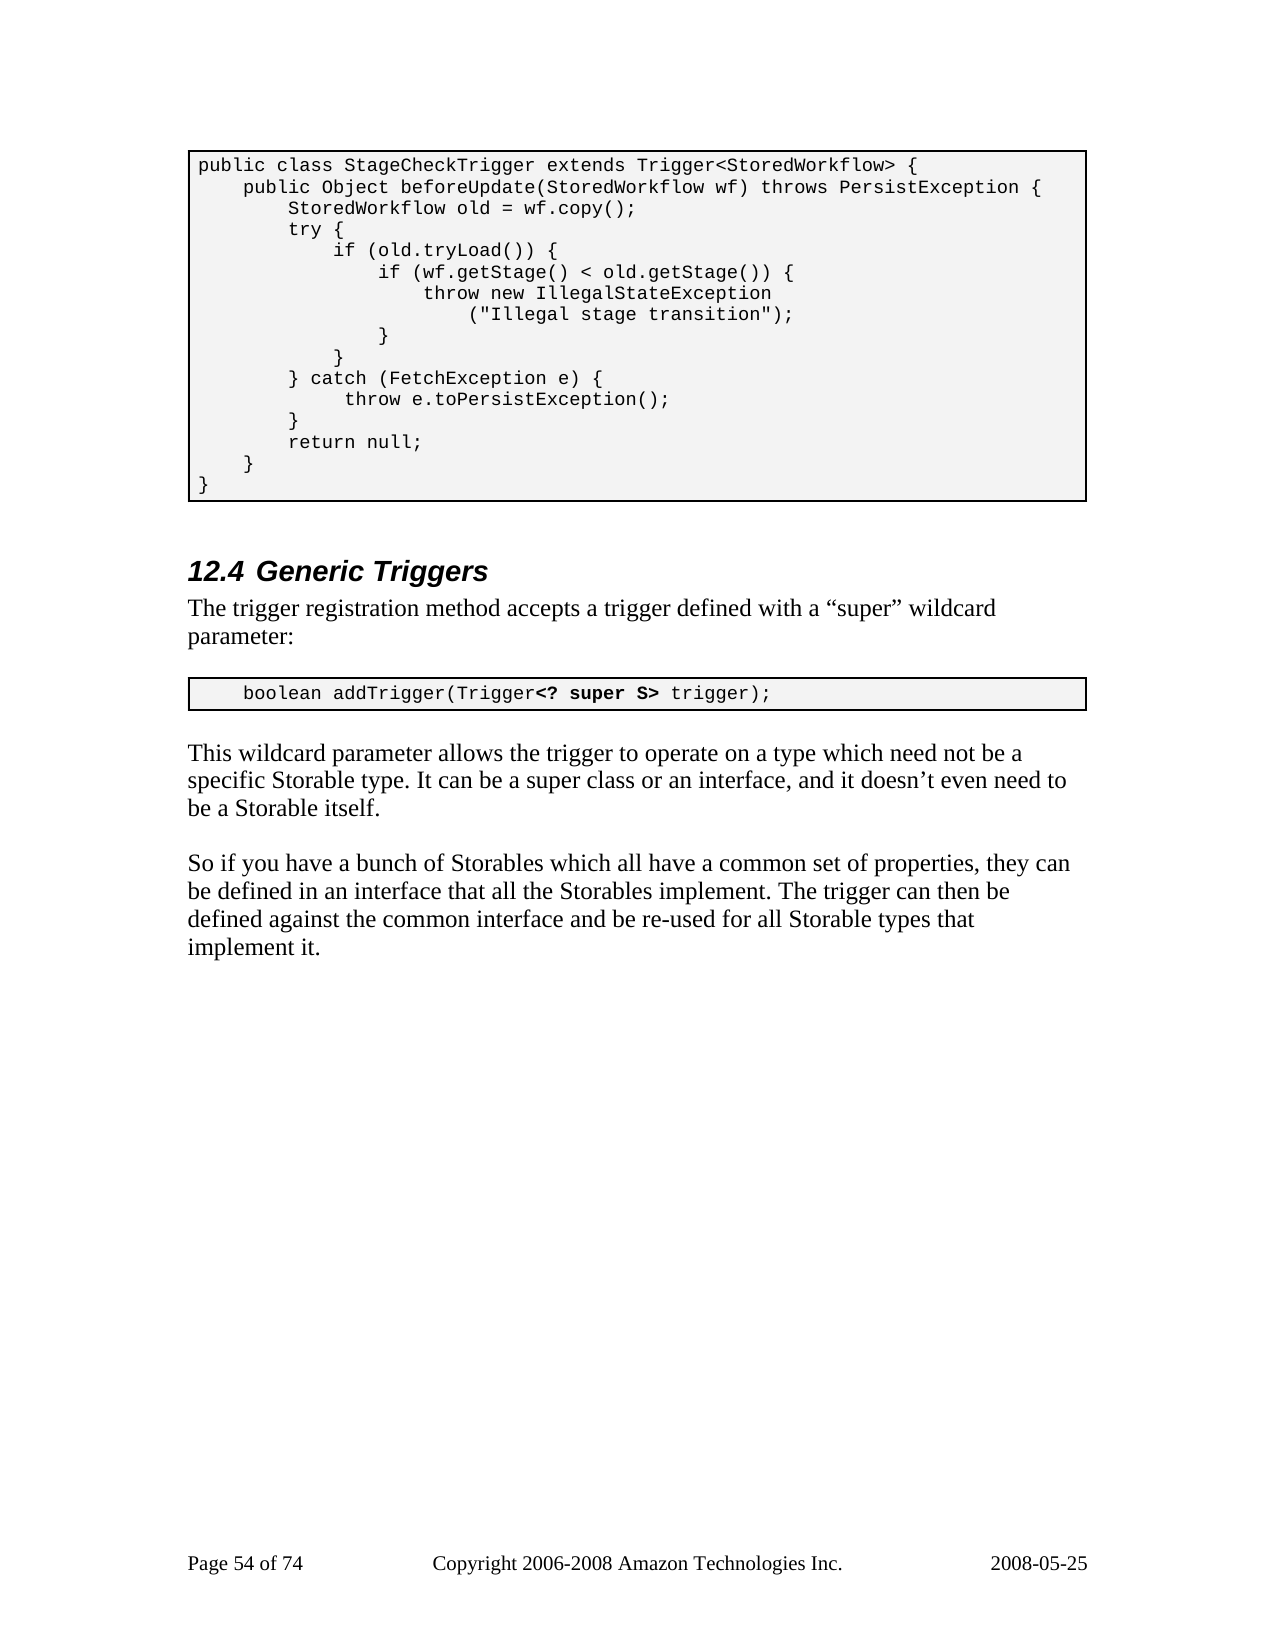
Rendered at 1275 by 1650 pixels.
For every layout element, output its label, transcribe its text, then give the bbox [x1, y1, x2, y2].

text This wildcard parameter allows the trigger to operate on a type which need not be a specific Storable type. It can be a super class or an interface, and it doesn’t even need to be a Storable itself. [187, 739, 1087, 822]
text throw new IllegalStateException [190, 277, 1085, 299]
text } [190, 320, 1085, 341]
text StoredWorkflow old = wf.copy(); [190, 192, 1085, 214]
text return null; [190, 426, 1085, 447]
text public Object beforeUpdate(StoredWorkflow wf) throws PersistException { [190, 171, 1085, 192]
text } [190, 447, 1085, 469]
text boolean addTrigger(Trigger<? super S> trigger); [190, 679, 1085, 709]
text } [190, 405, 1085, 426]
text } [190, 341, 1085, 362]
text So if you have a bunch of Storables which all have a common set of properties, they can be defined in an interface that all the Storables implement. The trigger can then be defined against the common interface and be re-used for all Storable types that implement it. [187, 849, 1087, 960]
text public class StageCheckTrigger extends Trigger<StoredWorkflow> { [190, 152, 1085, 171]
text } [190, 469, 1085, 500]
text ("Illegal stage transition"); [190, 299, 1085, 320]
text throw e.toPersistException(); [190, 384, 1085, 405]
text if (old.tryLoad()) { [190, 235, 1085, 256]
text if (wf.getStage() < old.getStage()) { [190, 256, 1085, 277]
text The trigger registration method accepts a trigger defined with a “super” wildcard parameter: [187, 594, 1087, 649]
text try { [190, 214, 1085, 235]
subtitle Generic Triggers [187, 555, 1087, 588]
text } catch (FetchException e) { [190, 362, 1085, 384]
